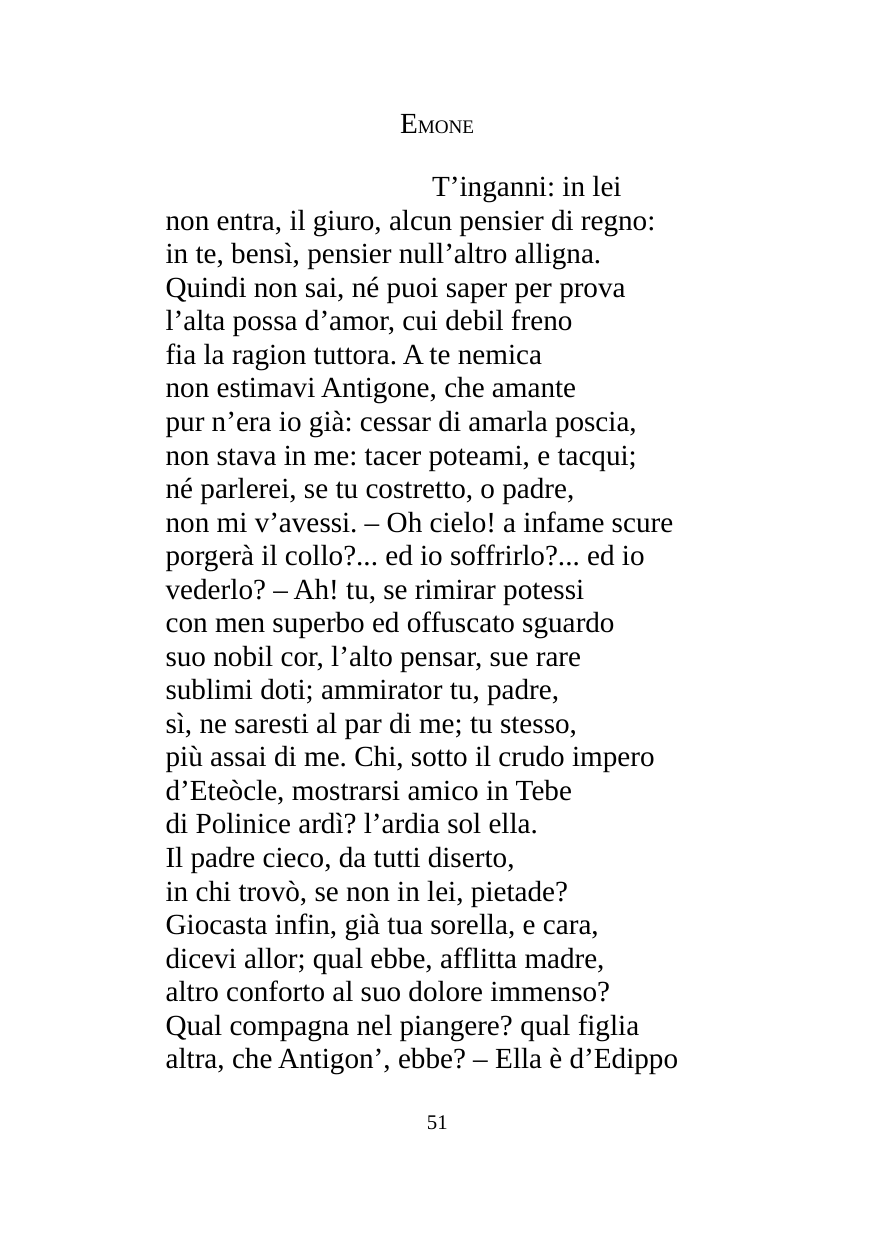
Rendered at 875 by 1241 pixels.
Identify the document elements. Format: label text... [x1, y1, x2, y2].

text Emone [106, 106, 768, 140]
text T’inganni: in lei [432, 169, 768, 203]
text non entra, il giuro, alcun pensier di regno: in te, bensì, pensier null’altro alligna. Quindi non sai, né puoi saper per prova l’alta possa d’amor, cui debil freno fia la ragion tuttora. A te nemica non estimavi Antigone, che amante pur n’era io già: cessar di amarla poscia, non stava in me: tacer poteami, e tacqui; né parlerei, se tu costretto, o padre, non mi v’avessi. – Oh cielo! a infame scure porgerà il collo?... ed io soffrirlo?... ed io vederlo? – Ah! tu, se rimirar potessi con men superbo ed offuscato sguardo suo nobil cor, l’alto pensar, sue rare sublimi doti; ammirator tu, padre, sì, ne saresti al par di me; tu stesso, più assai di me. Chi, sotto il crudo impero d’Eteòcle, mostrarsi amico in Tebe di Polinice ardì? l’ardia sol ella. Il padre cieco, da tutti diserto, in chi trovò, se non in lei, pietade? Giocasta infin, già tua sorella, e cara, dicevi allor; qual ebbe, afflitta madre, altro conforto al suo dolore immenso? Qual compagna nel piangere? qual figlia altra, che Antigon’, ebbe? – Ella è d’Edippo [165, 203, 768, 1075]
